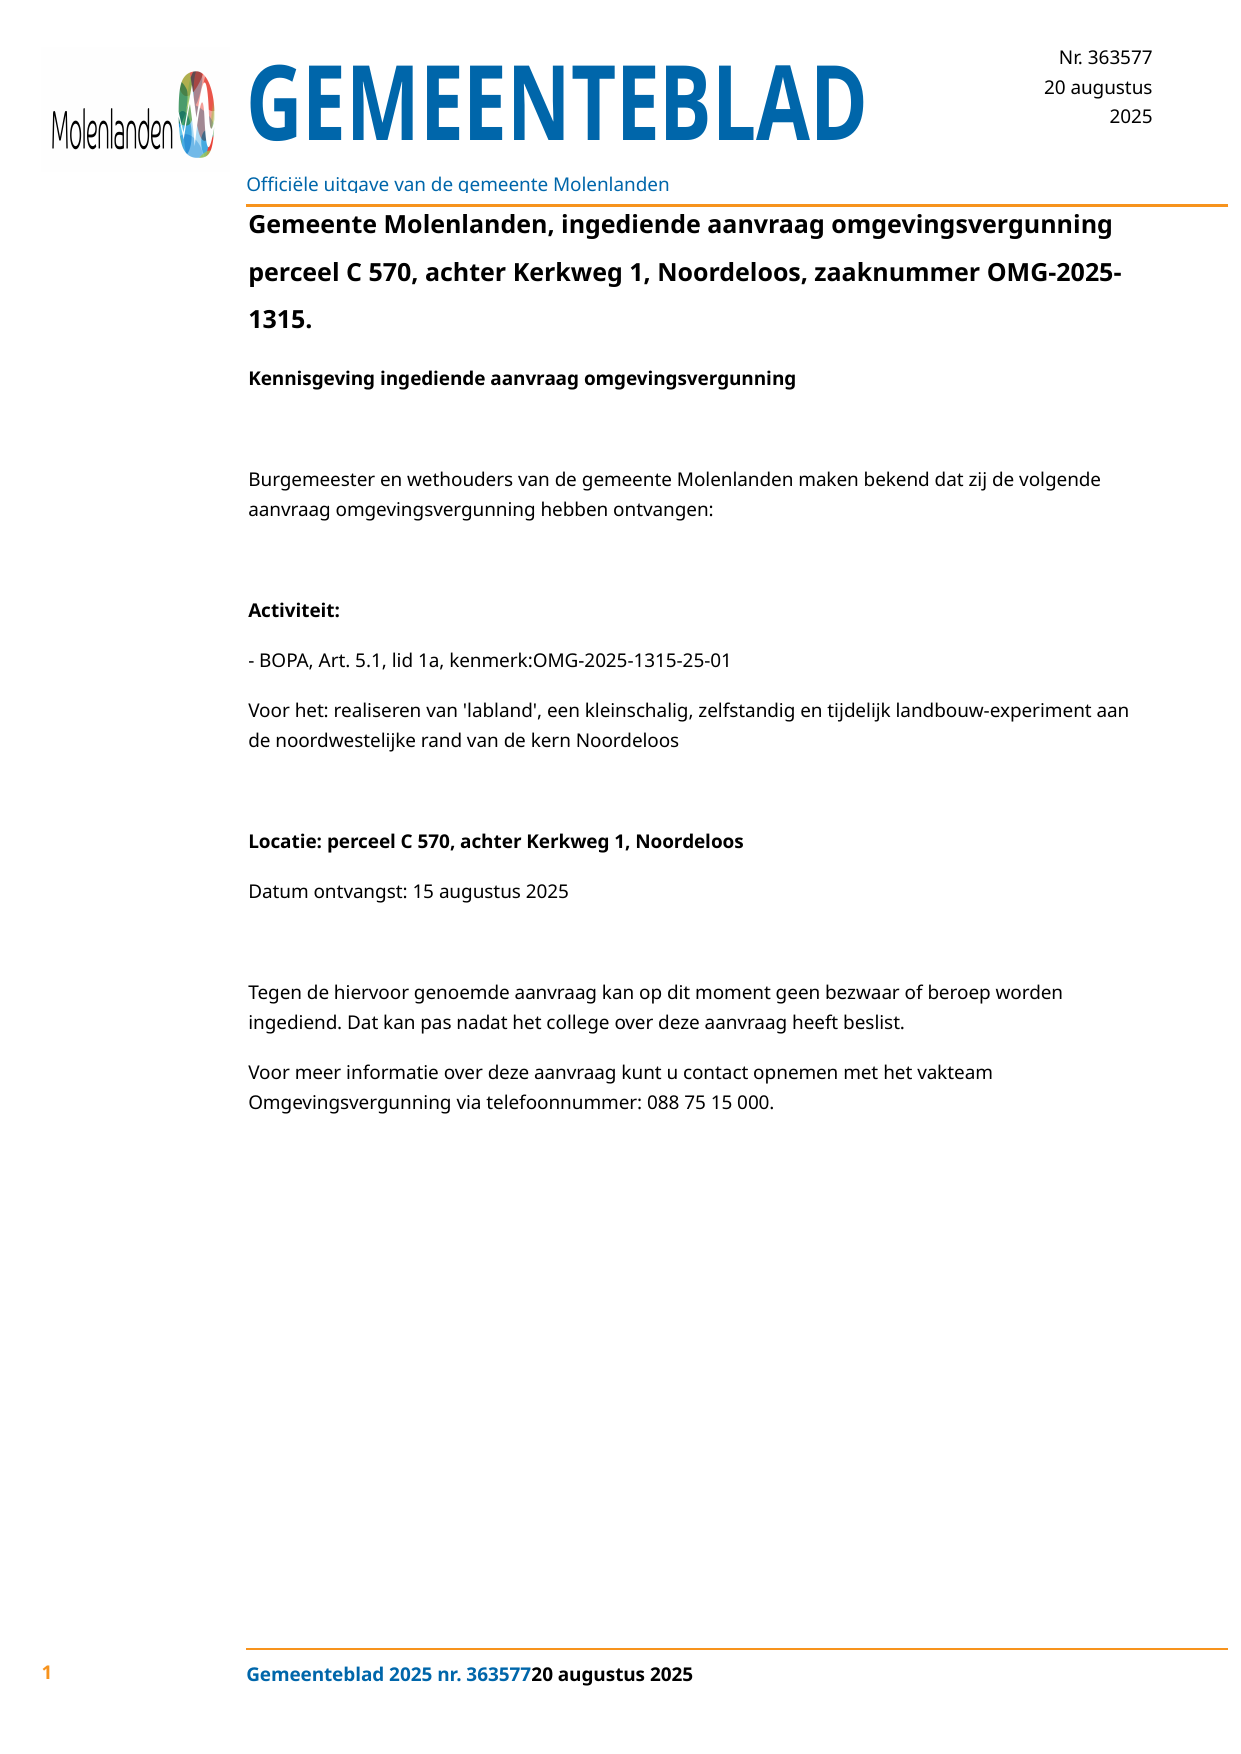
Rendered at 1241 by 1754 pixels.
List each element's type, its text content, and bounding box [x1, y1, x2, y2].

text Burgemeester en wethouders van de gemeente Molenlanden maken bekend dat zij de volgende aanvraag omgevingsvergunning hebben ontvangen: [248, 466, 1152, 522]
text Tegen de hiervoor genoemde aanvraag kan op dit moment geen bezwaar of beroep worden ingediend. Dat kan pas nadat het college over deze aanvraag heeft beslist. [248, 979, 1152, 1034]
text Locatie: perceel C 570, achter Kerkweg 1, Noordeloos [248, 828, 1152, 854]
text Gemeente Molenlanden, ingediende aanvraag omgevingsvergunning perceel C 570, achter Kerkweg 1, Noordeloos, zaaknummer OMG-2025-1315. [248, 207, 1152, 336]
picture [41, 47, 231, 172]
text - BOPA, Art. 5.1, lid 1a, kenmerk:OMG-2025-1315-25-01 [248, 647, 1152, 673]
text Kennisgeving ingediende aanvraag omgevingsvergunning [248, 366, 1152, 391]
text Voor het: realiseren van 'labland', een kleinschalig, zelfstandig en tijdelijk landbouw-experiment aan de noordwestelijke rand van de kern Noordeloos [248, 698, 1152, 753]
text Voor meer informatie over deze aanvraag kunt u contact opnemen met het vakteam Omgevingsvergunning via telefoonnummer: 088 75 15 000. [248, 1059, 1152, 1114]
text Activiteit: [248, 597, 1152, 622]
text Datum ontvangst: 15 augustus 2025 [248, 878, 1152, 904]
